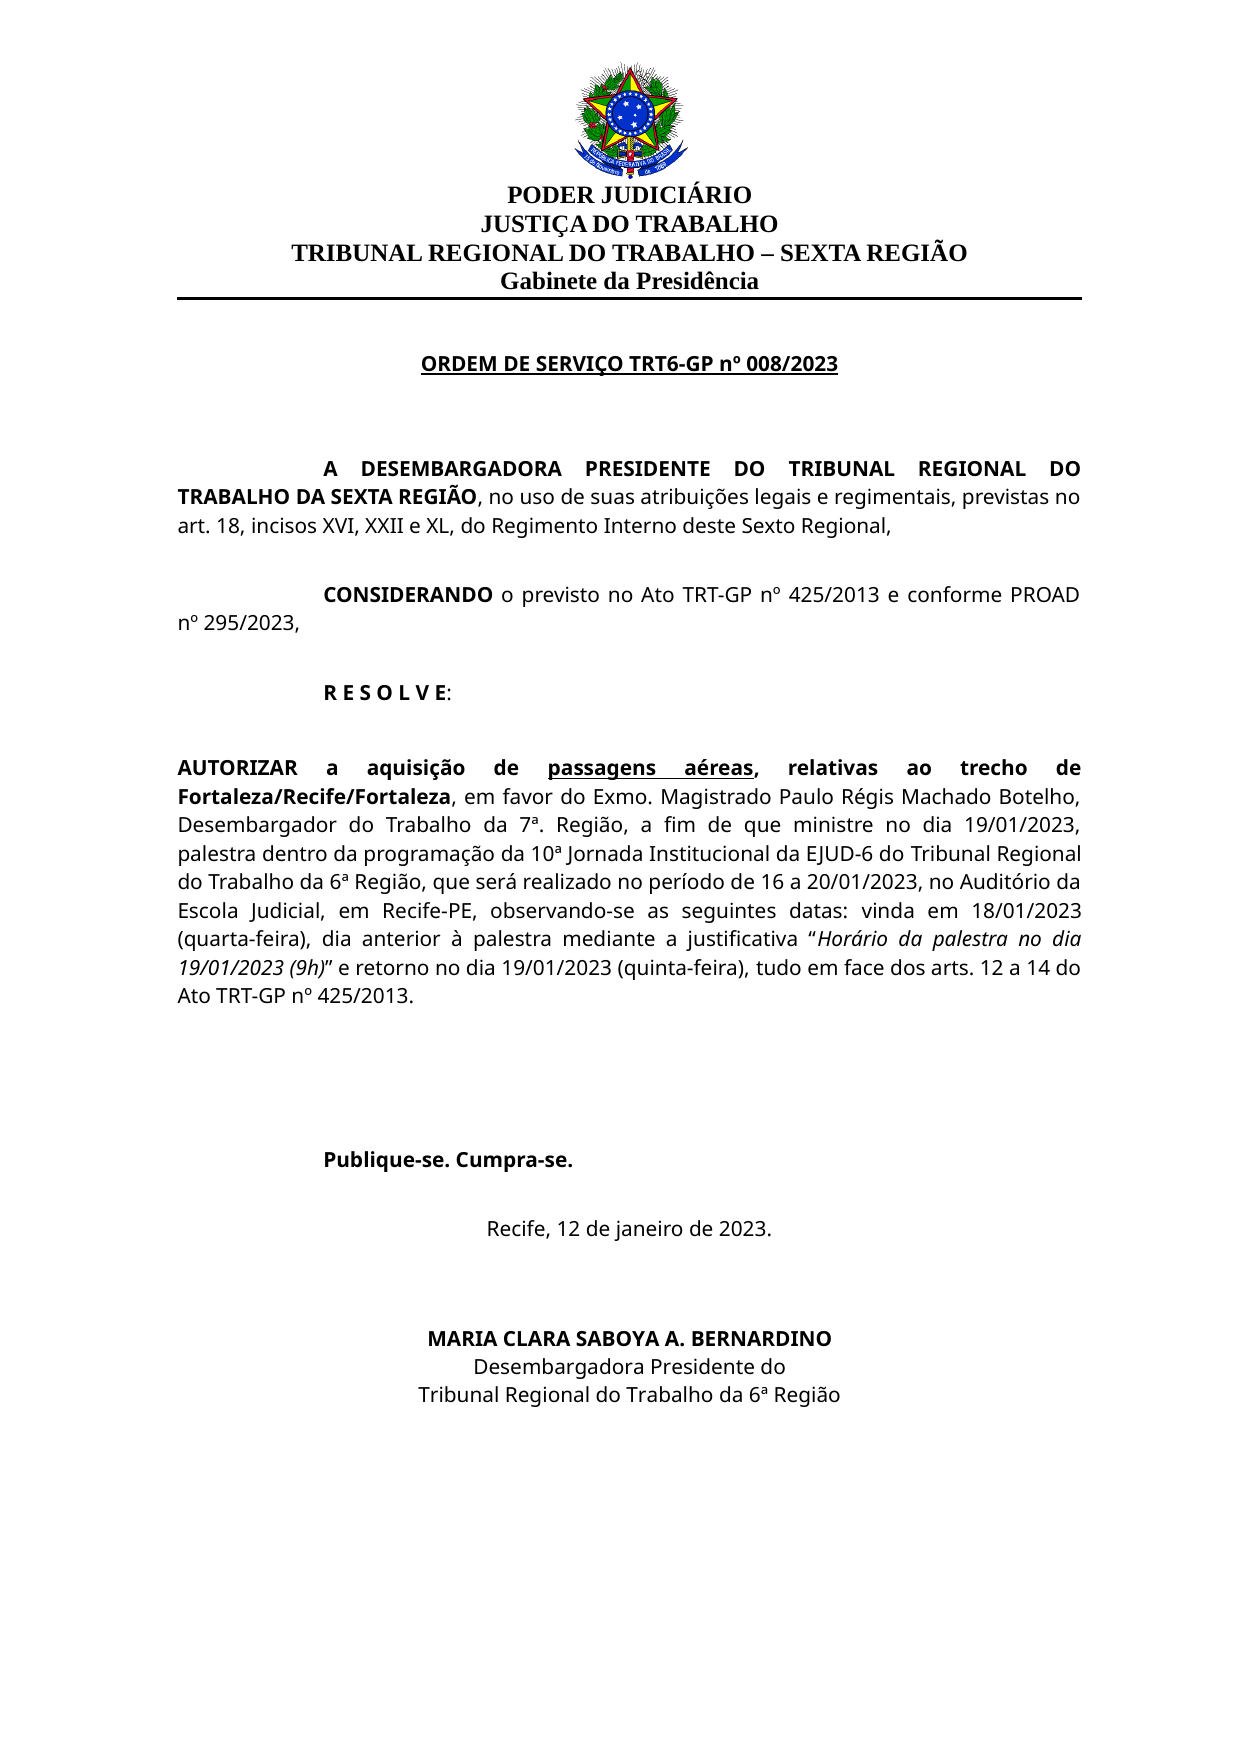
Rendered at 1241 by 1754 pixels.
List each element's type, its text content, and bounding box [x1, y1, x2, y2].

text CONSIDERANDO o previsto no Ato TRT-GP nº 425/2013 e conforme PROAD nº 295/2023, [177, 580, 1081, 637]
text Recife, 12 de janeiro de 2023. [177, 1214, 1081, 1243]
text R E S O L V E: [177, 678, 1081, 706]
text JUSTIÇA DO TRABALHO [177, 209, 1082, 238]
text ORDEM DE SERVIÇO TRT6-GP nº 008/2023 [177, 349, 1081, 378]
text Publique-se. Cumpra-se. [177, 1145, 1081, 1173]
text Gabinete da Presidência [177, 266, 1082, 297]
picture [568, 59, 691, 181]
text AUTORIZAR a aquisição de passagens aéreas, relativas ao trecho de Fortaleza/Recife/Fortaleza, em favor do Exmo. Magistrado Paulo Régis Machado Botelho, Desembargador do Trabalho da 7ª. Região, a fim de que ministre no dia 19/01/2023, palestra dentro da programação da 10ª Jornada Institucional da EJUD-6 do Tribunal Regional do Trabalho da 6ª Região, que será realizado no período de 16 a 20/01/2023, no Auditório da Escola Judicial, em Recife-PE, observando-se as seguintes datas: vinda em 18/01/2023 (quarta-feira), dia anterior à palestra mediante a justificativa “Horário da palestra no dia 19/01/2023 (9h)” e retorno no dia 19/01/2023 (quinta-feira), tudo em face dos arts. 12 a 14 do Ato TRT-GP nº 425/2013. [177, 753, 1082, 1009]
text A DESEMBARGADORA PRESIDENTE DO TRIBUNAL REGIONAL DO TRABALHO DA SEXTA REGIÃO, no uso de suas atribuições legais e regimentais, previstas no art. 18, incisos XVI, XXII e XL, do Regimento Interno deste Sexto Regional, [177, 454, 1081, 539]
text PODER JUDICIÁRIO [177, 180, 1082, 209]
text TRIBUNAL REGIONAL DO TRABALHO – SEXTA REGIÃO [177, 238, 1082, 266]
text MARIA CLARA SABOYA A. BERNARDINO Desembargadora Presidente do Tribunal Regional do Trabalho da 6ª Região [177, 1324, 1082, 1409]
